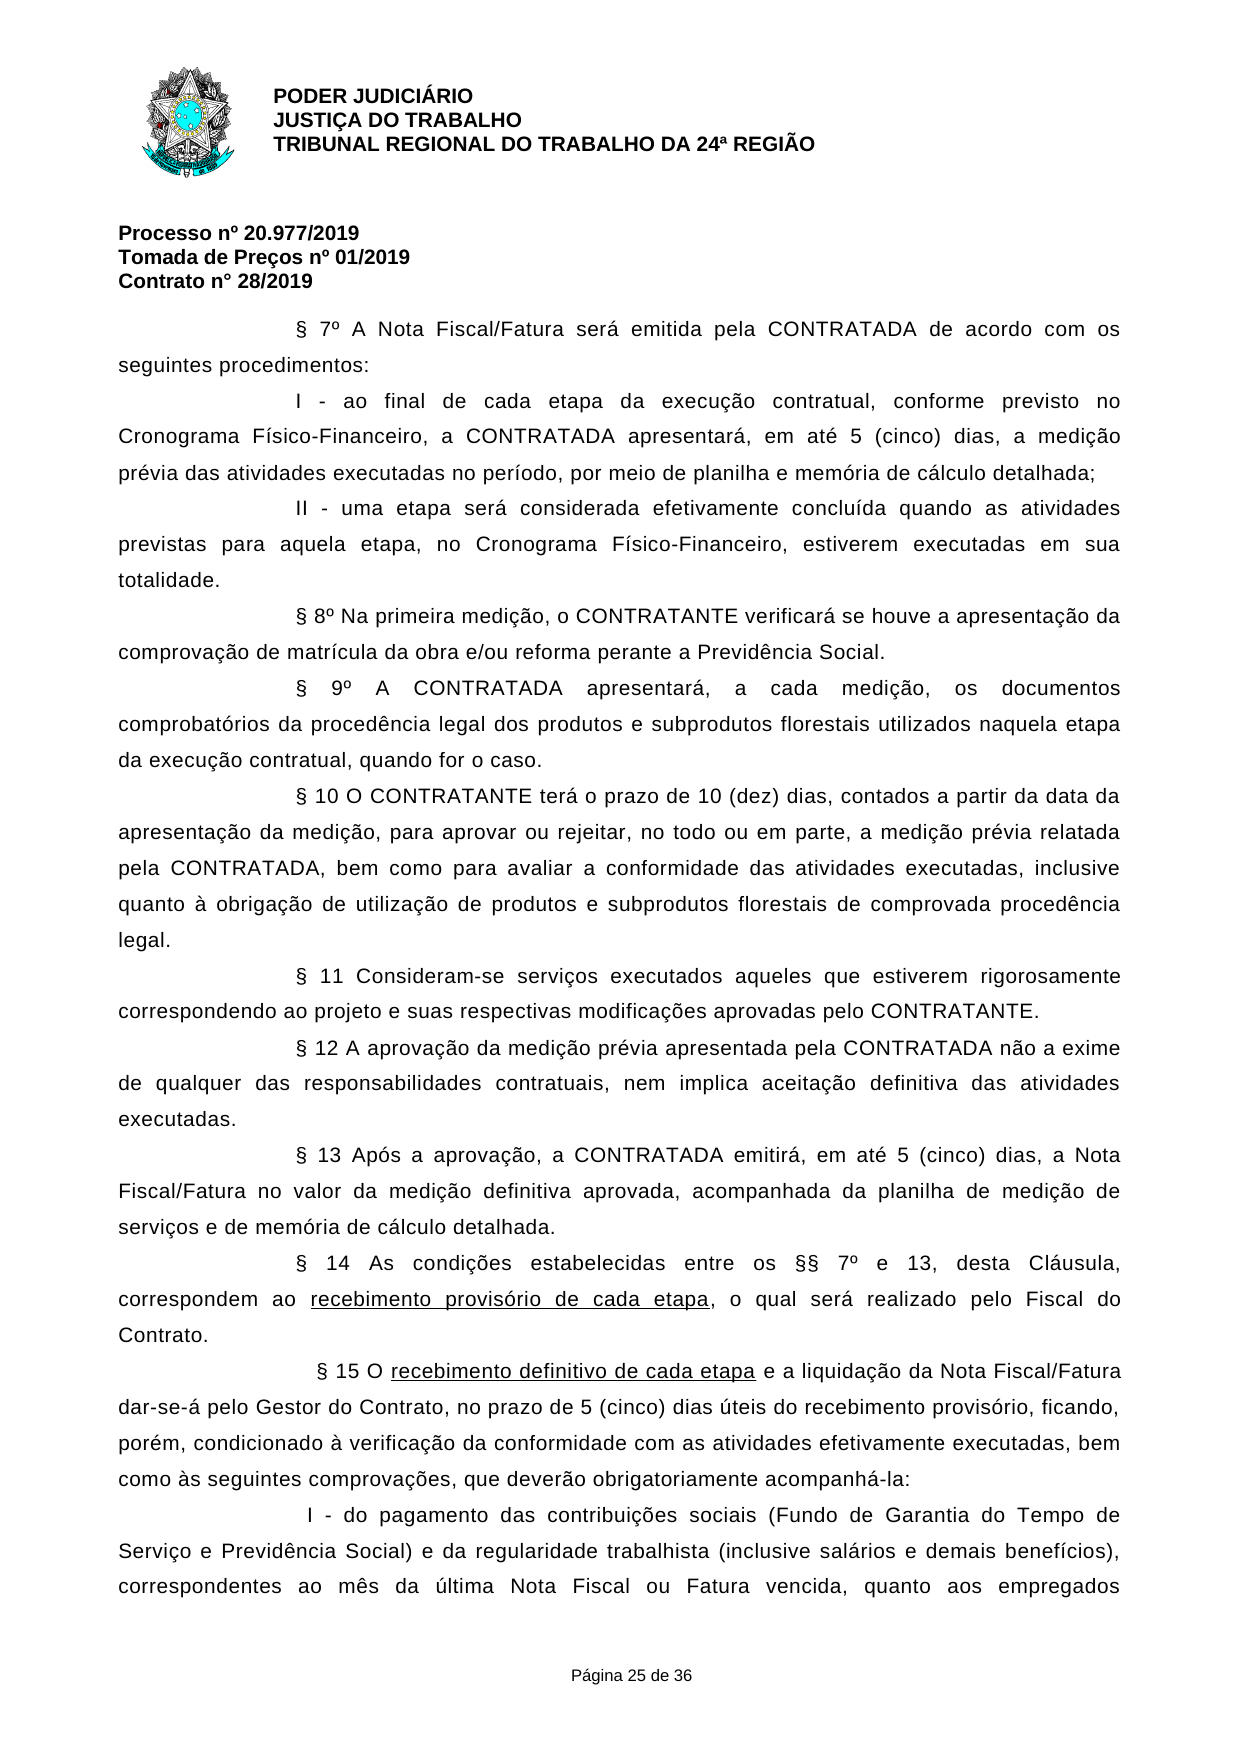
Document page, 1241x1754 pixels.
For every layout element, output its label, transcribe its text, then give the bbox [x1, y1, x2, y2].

text § 14 As condições estabelecidas entre os §§ 7º e 13, desta Cláusula, correspondem ao recebimento provisório de cada etapa, o qual será realizado pelo Fiscal do Contrato. [118, 1251, 1122, 1347]
text § 9º A CONTRATADA apresentará, a cada medição, os documentos comprobatórios da procedência legal dos produtos e subprodutos florestais utilizados naquela etapa da execução contratual, quando for o caso. [118, 676, 1122, 772]
picture [141, 66, 236, 178]
text § 8º Na primeira medição, o CONTRATANTE verificará se houve a apresentação da comprovação de matrícula da obra e/ou reforma perante a Previdência Social. [118, 604, 1122, 664]
text § 11 Consideram-se serviços executados aqueles que estiverem rigorosamente correspondendo ao projeto e suas respectivas modificações aprovadas pelo CONTRATANTE. [118, 963, 1122, 1023]
text § 12 A aprovação da medição prévia apresentada pela CONTRATADA não a exime de qualquer das responsabilidades contratuais, nem implica aceitação definitiva das atividades executadas. [118, 1035, 1122, 1131]
text § 15 O recebimento definitivo de cada etapa e a liquidação da Nota Fiscal/Fatura dar-se-á pelo Gestor do Contrato, no prazo de 5 (cinco) dias úteis do recebimento provisório, ficando, porém, condicionado à verificação da conformidade com as atividades efetivamente executadas, bem como às seguintes comprovações, que deverão obrigatoriamente acompanhá-la: [118, 1359, 1122, 1491]
text I - ao final de cada etapa da execução contratual, conforme previsto no Cronograma Físico-Financeiro, a CONTRATADA apresentará, em até 5 (cinco) dias, a medição prévia das atividades executadas no período, por meio de planilha e memória de cálculo detalhada; [118, 388, 1122, 484]
text § 7º A Nota Fiscal/Fatura será emitida pela CONTRATADA de acordo com os seguintes procedimentos: [118, 317, 1122, 376]
text II - uma etapa será considerada efetivamente concluída quando as atividades previstas para aquela etapa, no Cronograma Físico-Financeiro, estiverem executadas em sua totalidade. [118, 496, 1122, 592]
text § 13 Após a aprovação, a CONTRATADA emitirá, em até 5 (cinco) dias, a Nota Fiscal/Fatura no valor da medição definitiva aprovada, acompanhada da planilha de medição de serviços e de memória de cálculo detalhada. [118, 1143, 1122, 1239]
text § 10 O CONTRATANTE terá o prazo de 10 (dez) dias, contados a partir da data da apresentação da medição, para aprovar ou rejeitar, no todo ou em parte, a medição prévia relatada pela CONTRATADA, bem como para avaliar a conformidade das atividades executadas, inclusive quanto à obrigação de utilização de produtos e subprodutos florestais de comprovada procedência legal. [118, 784, 1122, 951]
text I - do pagamento das contribuições sociais (Fundo de Garantia do Tempo de Serviço e Previdência Social) e da regularidade trabalhista (inclusive salários e demais benefícios), correspondentes ao mês da última Nota Fiscal ou Fatura vencida, quanto aos empregados [118, 1502, 1122, 1598]
